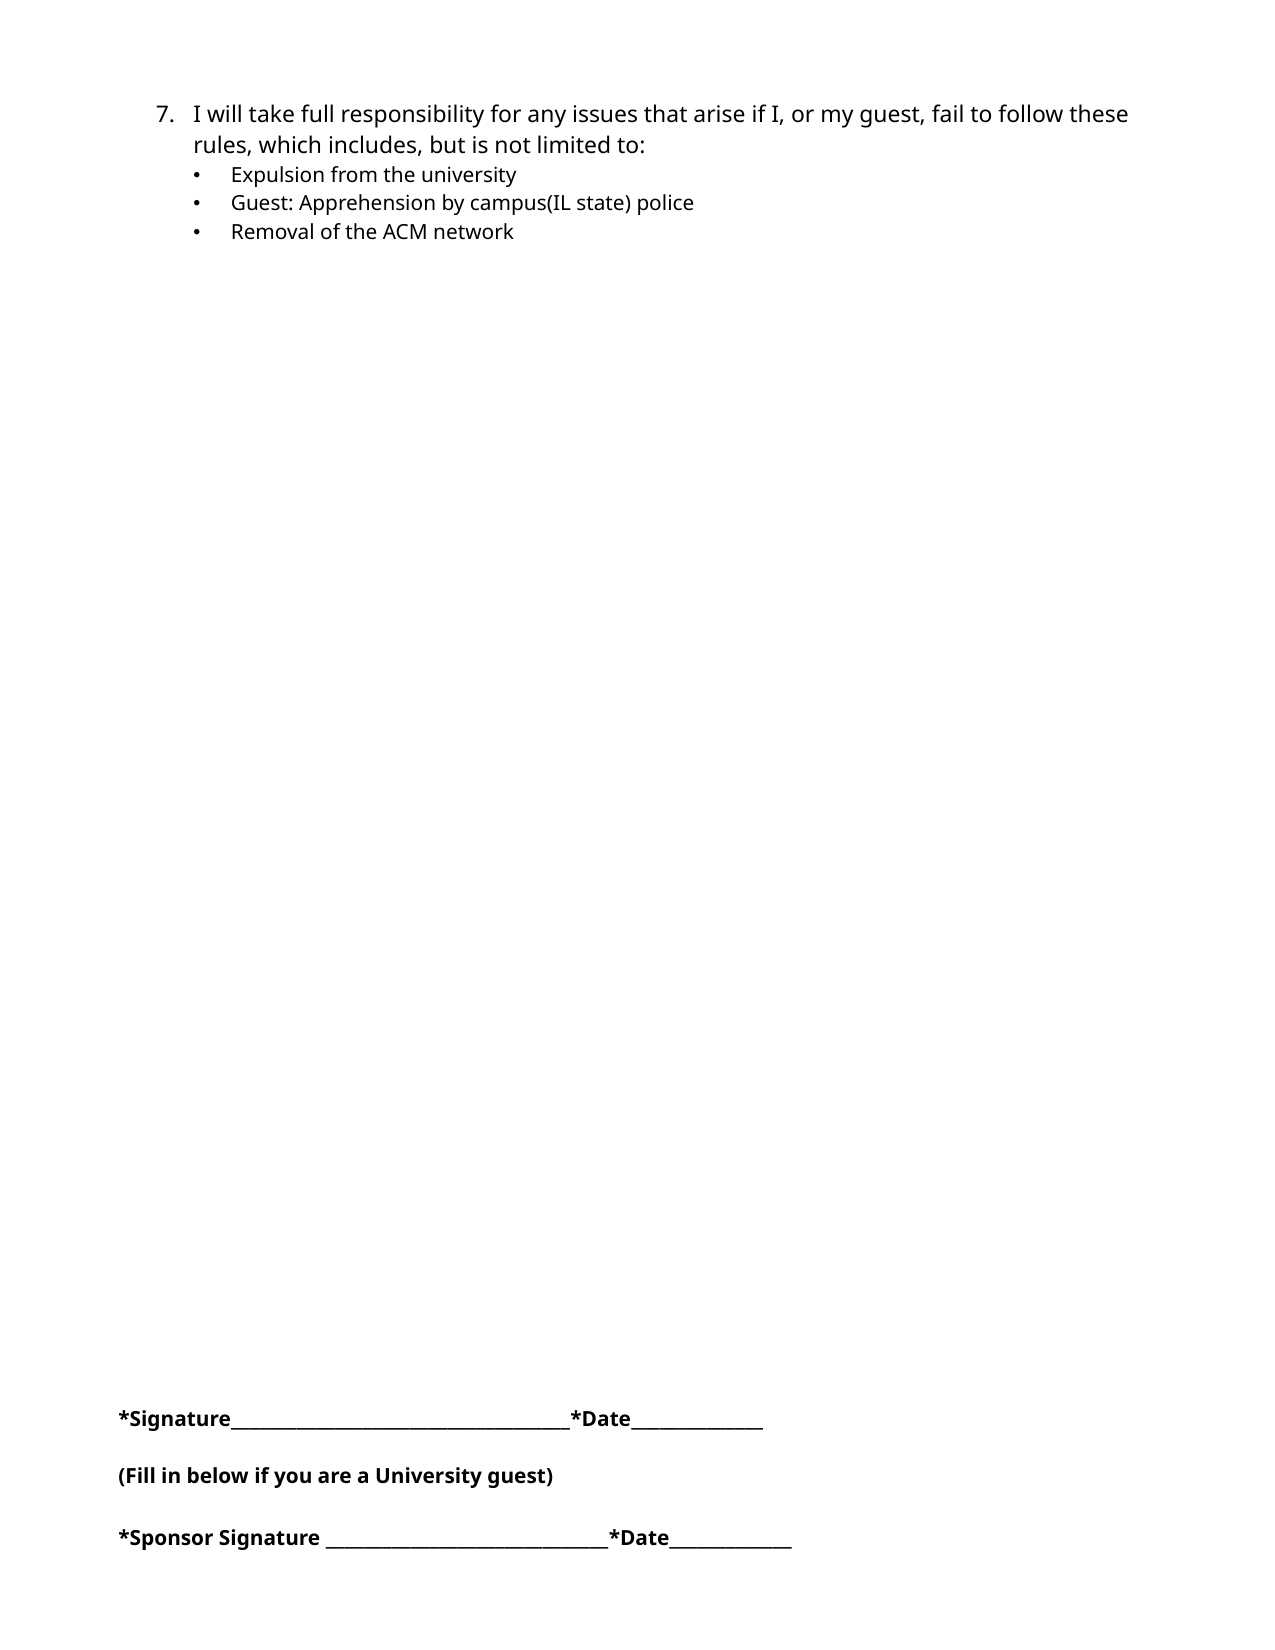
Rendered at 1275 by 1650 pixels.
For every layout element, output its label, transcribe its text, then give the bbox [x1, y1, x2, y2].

list Expulsion from the university [193, 160, 1157, 188]
list I will take full responsibility for any issues that arise if I, or my guest, fail to follow these rules, which includes, but is not limited to: [156, 97, 1157, 160]
list Removal of the ACM network [193, 217, 1157, 245]
list Guest: Apprehension by campus(IL state) police [193, 188, 1157, 217]
